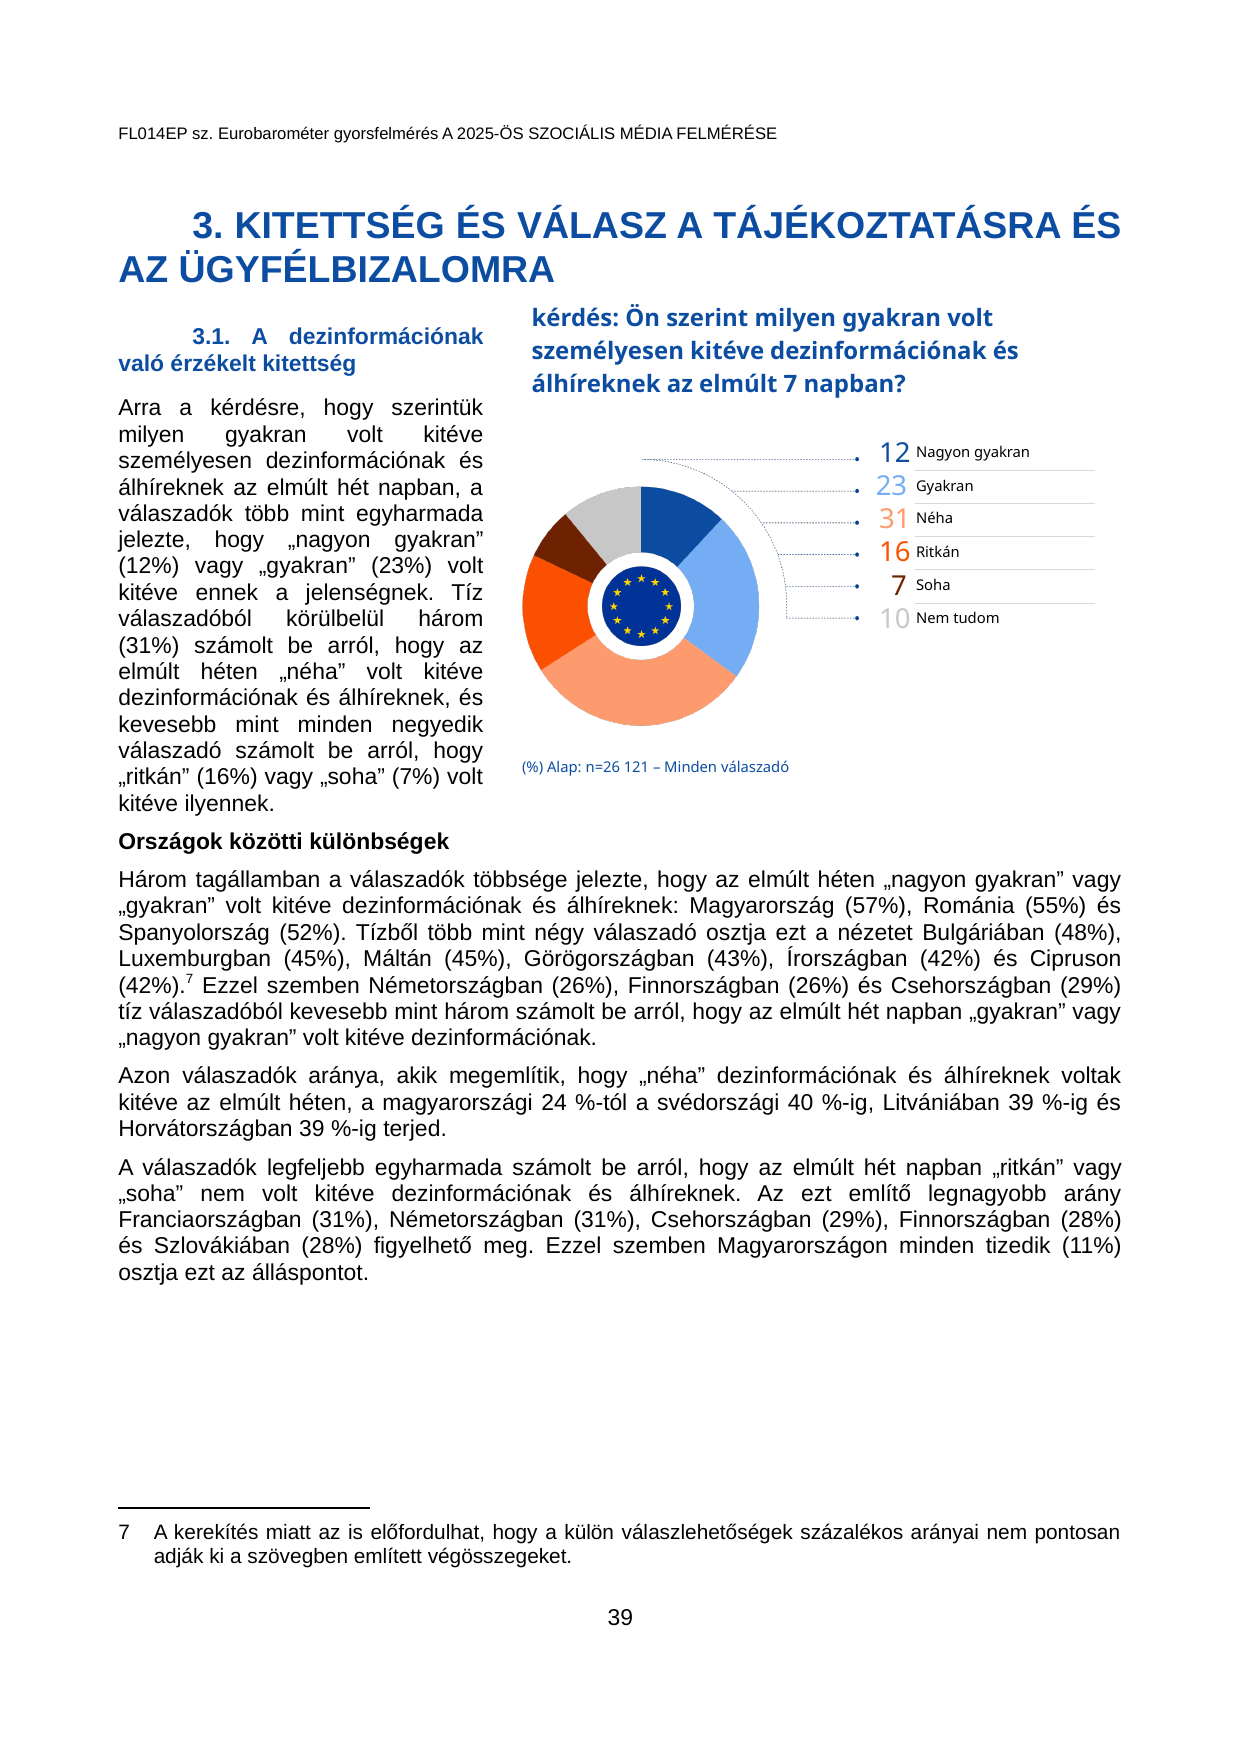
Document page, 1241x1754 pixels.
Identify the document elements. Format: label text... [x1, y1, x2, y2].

picture [511, 457, 859, 734]
subtitle 3. KITETTSÉG ÉS VÁLASZ A TÁJÉKOZTATÁSRA ÉS AZ ÜGYFÉLBIZALOMRA [118, 204, 1122, 290]
subtitle 3.1. A dezinformációnak való érzékelt kitettség [992, 323, 1122, 376]
text Arra a kérdésre, hogy szerintük milyen gyakran volt kitéve személyesen dezinformációnak és álhíreknek az elmúlt hét napban, a válaszadók több mint egyharmada jelezte, hogy „nagyon gyakran” (12%) vagy „gyakran” (23%) volt kitéve ennek a jelenségnek. Tíz válaszadóból körülbelül három (31%) számolt be arról, hogy az elmúlt héten „néha” volt kitéve dezinformációnak és álhíreknek, és kevesebb mint minden negyedik válaszadó számolt be arról, hogy „ritkán” (16%) vagy „soha” (7%) volt kitéve ilyennek. [118, 394, 1122, 816]
text Azon válaszadók aránya, akik megemlítik, hogy „néha” dezinformációnak és álhíreknek voltak kitéve az elmúlt héten, a magyarországi 24 %-tól a svédországi 40 %-ig, Litvániában 39 %-ig és Horvátországban 39 %-ig terjed. [118, 1062, 1122, 1142]
text A kerekítés miatt az is előfordulhat, hogy a külön válaszlehetőségek százalékos arányai nem pontosan adják ki a szövegben említett végösszegeket. [118, 1520, 1122, 1568]
subtitle 3.1. A dezinformációnak való érzékelt kitettség [118, 323, 533, 376]
text A válaszadók legfeljebb egyharmada számolt be arról, hogy az elmúlt hét napban „ritkán” vagy „soha” nem volt kitéve dezinformációnak és álhíreknek. Az ezt említő legnagyobb arány Franciaországban (31%), Németországban (31%), Csehországban (29%), Finnországban (28%) és Szlovákiában (28%) figyelhető meg. Ezzel szemben Magyarországon minden tizedik (11%) osztja ezt az álláspontot. [118, 1153, 1122, 1285]
text Országok közötti különbségek [118, 828, 1122, 854]
text Három tagállamban a válaszadók többsége jelezte, hogy az elmúlt héten „nagyon gyakran” vagy „gyakran” volt kitéve dezinformációnak és álhíreknek: Magyarország (57%), Románia (55%) és Spanyolország (52%). Tízből több mint négy válaszadó osztja ezt a nézetet Bulgáriában (48%), Luxemburgban (45%), Máltán (45%), Görögországban (43%), Írországban (42%) és Cipruson (42%). Ezzel szemben Németországban (26%), Finnországban (26%) és Csehországban (29%) tíz válaszadóból kevesebb mint három számolt be arról, hogy az elmúlt hét napban „gyakran” vagy „nagyon gyakran” volt kitéve dezinformációnak. [118, 866, 1122, 1051]
